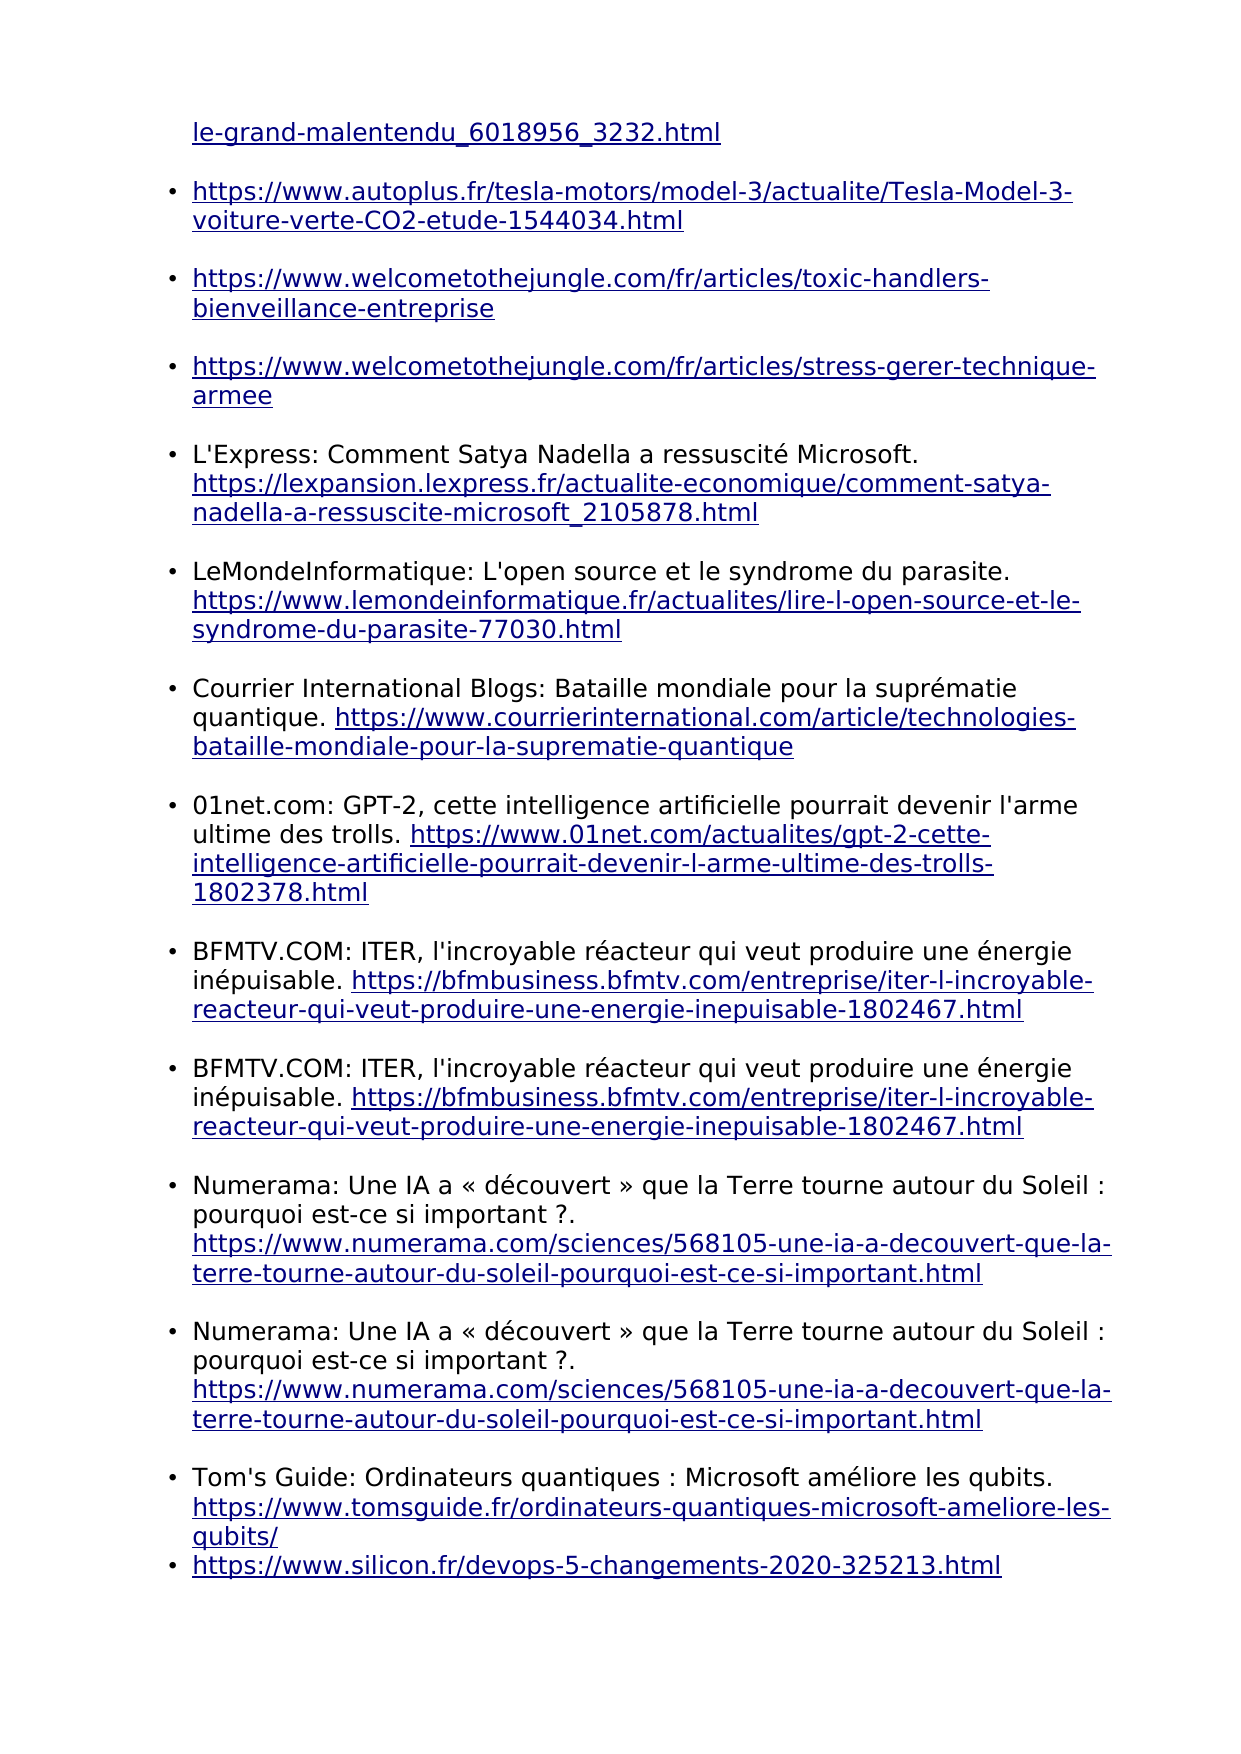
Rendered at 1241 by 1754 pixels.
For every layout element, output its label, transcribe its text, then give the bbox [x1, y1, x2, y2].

list Numerama: Une IA a « découvert » que la Terre tourne autour du Soleil : pourquoi est-ce si important ?. https://www.numerama.com/sciences/568105-une-ia-a-decouvert-que-la-terre-tourne-autour-du-soleil-pourquoi-est-ce-si-important.html [177, 1317, 1122, 1434]
list 01net.com: GPT-2, cette intelligence artificielle pourrait devenir l'arme ultime des trolls. https://www.01net.com/actualites/gpt-2-cette-intelligence-artificielle-pourrait-devenir-l-arme-ultime-des-trolls-1802378.html [177, 791, 1122, 908]
list Numerama: Une IA a « découvert » que la Terre tourne autour du Soleil : pourquoi est-ce si important ?. https://www.numerama.com/sciences/568105-une-ia-a-decouvert-que-la-terre-tourne-autour-du-soleil-pourquoi-est-ce-si-important.html [177, 1171, 1122, 1288]
list L'Express: Comment Satya Nadella a ressuscité Microsoft. https://lexpansion.lexpress.fr/actualite-economique/comment-satya-nadella-a-ressuscite-microsoft_2105878.html [177, 440, 1122, 528]
list LeMondeInformatique: L'open source et le syndrome du parasite. https://www.lemondeinformatique.fr/actualites/lire-l-open-source-et-le-syndrome-du-parasite-77030.html [177, 557, 1122, 645]
list https://www.silicon.fr/devops-5-changements-2020-325213.html [177, 1551, 1122, 1580]
list https://www.welcometothejungle.com/fr/articles/toxic-handlers-bienveillance-entreprise [177, 264, 1122, 323]
list BFMTV.COM: ITER, l'incroyable réacteur qui veut produire une énergie inépuisable. https://bfmbusiness.bfmtv.com/entreprise/iter-l-incroyable-reacteur-qui-veut-produire-une-energie-inepuisable-1802467.html [177, 1054, 1122, 1142]
list https://www.welcometothejungle.com/fr/articles/stress-gerer-technique-armee [177, 352, 1122, 411]
list Tom's Guide: Ordinateurs quantiques : Microsoft améliore les qubits. https://www.tomsguide.fr/ordinateurs-quantiques-microsoft-ameliore-les-qubits/ [177, 1463, 1122, 1551]
list BFMTV.COM: ITER, l'incroyable réacteur qui veut produire une énergie inépuisable. https://bfmbusiness.bfmtv.com/entreprise/iter-l-incroyable-reacteur-qui-veut-produire-une-energie-inepuisable-1802467.html [177, 937, 1122, 1025]
list Courrier International Blogs: Bataille mondiale pour la suprématie quantique. https://www.courrierinternational.com/article/technologies-bataille-mondiale-pour-la-suprematie-quantique [177, 674, 1122, 762]
list le-grand-malentendu_6018956_3232.html [177, 118, 1122, 147]
list https://www.autoplus.fr/tesla-motors/model-3/actualite/Tesla-Model-3-voiture-verte-CO2-etude-1544034.html [177, 177, 1122, 235]
